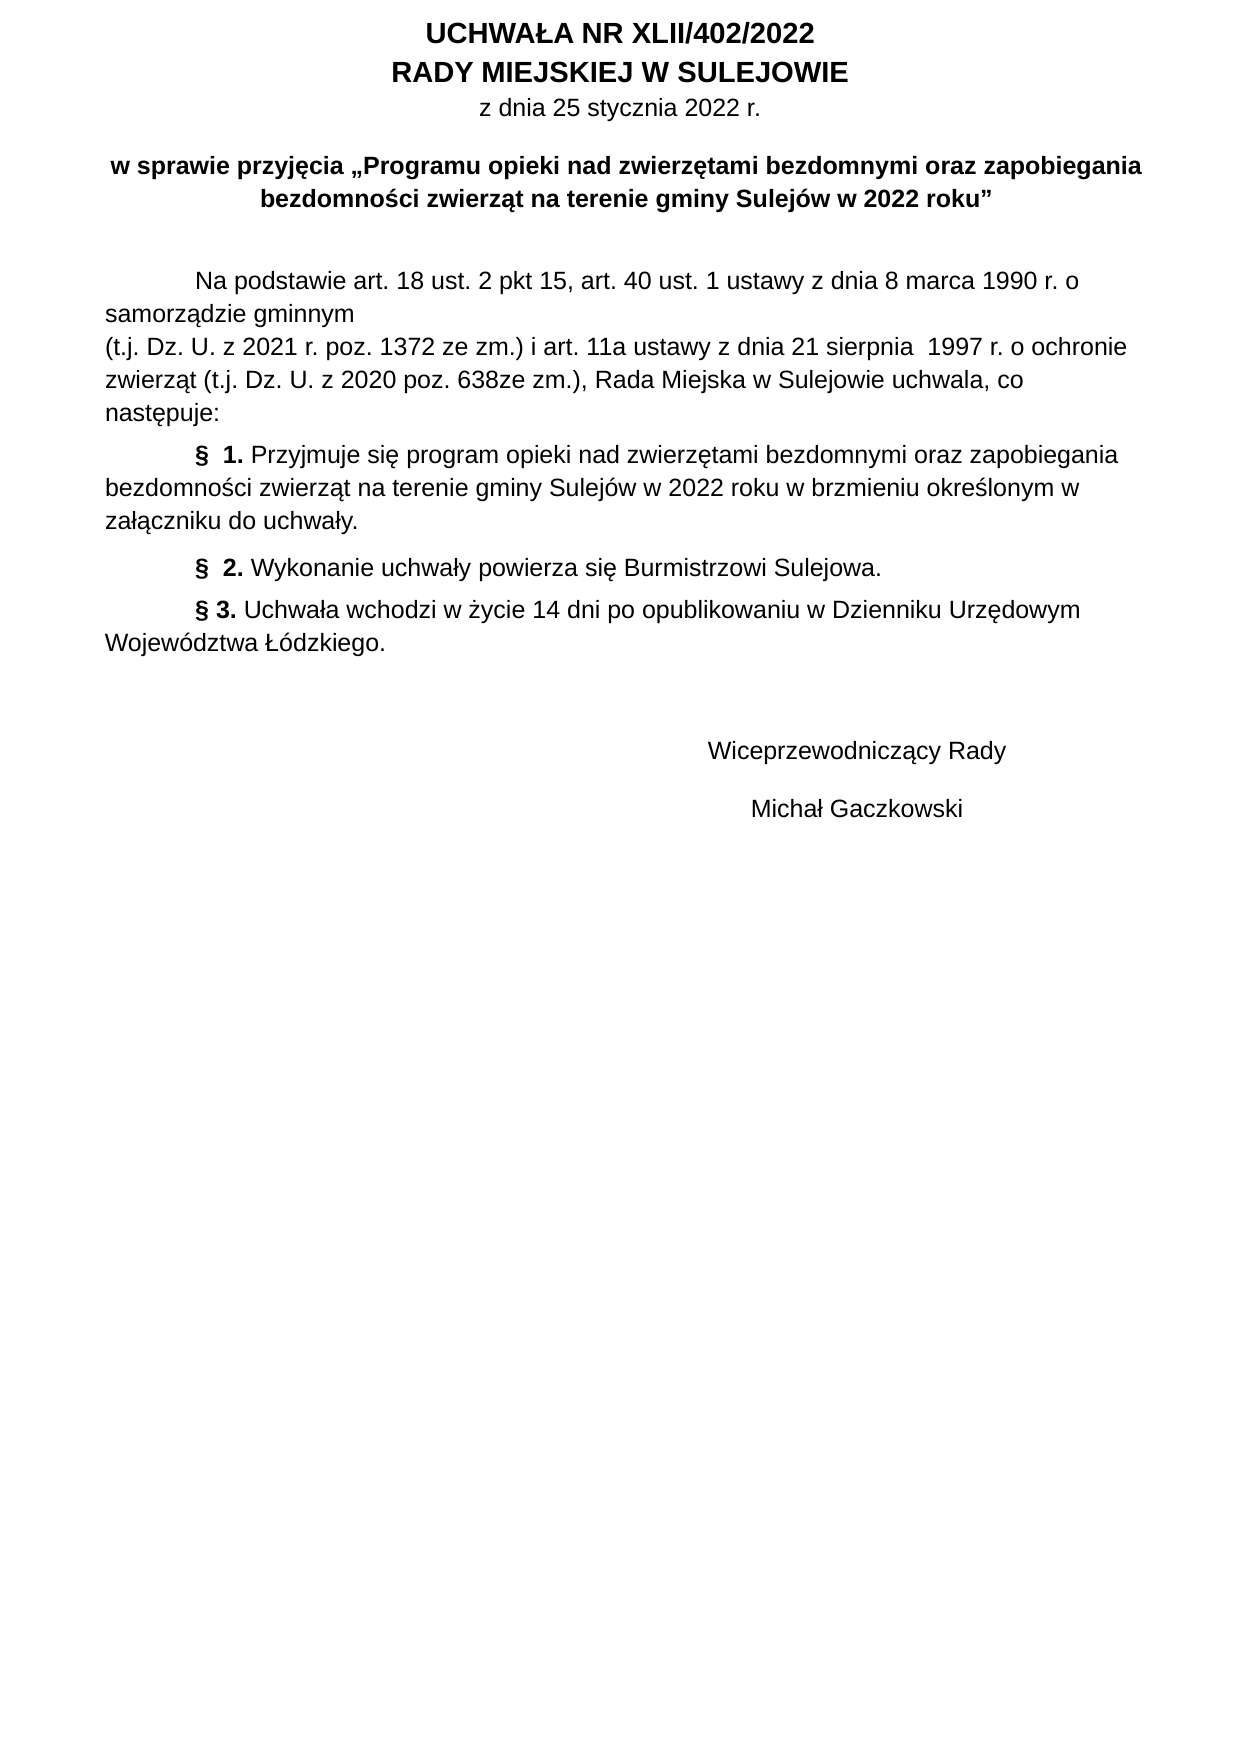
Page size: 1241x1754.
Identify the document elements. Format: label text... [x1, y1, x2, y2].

text § 1. Przyjmuje się program opieki nad zwierzętami bezdomnymi oraz zapobiegania bezdomności zwierząt na terenie gminy Sulejów w 2022 roku w brzmieniu określonym w załączniku do uchwały. [105, 440, 1135, 535]
text § 2. Wykonanie uchwały powierza się Burmistrzowi Sulejowa. [143, 553, 1135, 581]
subtitle UCHWAŁA NR XLII/402/2022 [106, 16, 1134, 50]
text § 3. Uchwała wchodzi w życie 14 dni po opublikowaniu w Dzienniku Urzędowym Województwa Łódzkiego. [104, 595, 1135, 657]
text w sprawie przyjęcia „Programu opieki nad zwierzętami bezdomnymi oraz zapobiegania bezdomności zwierząt na terenie gminy Sulejów w 2022 roku” [106, 151, 1147, 213]
text Na podstawie art. 18 ust. 2 pkt 15, art. 40 ust. 1 ustawy z dnia 8 marca 1990 r. o samorządzie gminnym (t.j. Dz. U. z 2021 r. poz. 1372 ze zm.) i art. 11a ustawy z dnia 21 sierpnia 1997 r. o ochronie zwierząt (t.j. Dz. U. z 2020 poz. 638ze zm.), Rada Miejska w Sulejowie uchwala, co następuje: [105, 266, 1135, 427]
subtitle RADY MIEJSKIEJ W SULEJOWIE [106, 55, 1134, 88]
subtitle z dnia 25 stycznia 2022 r. [106, 93, 1134, 122]
text Michał Gaczkowski [105, 794, 1135, 823]
text Wiceprzewodniczący Rady [104, 736, 1135, 764]
